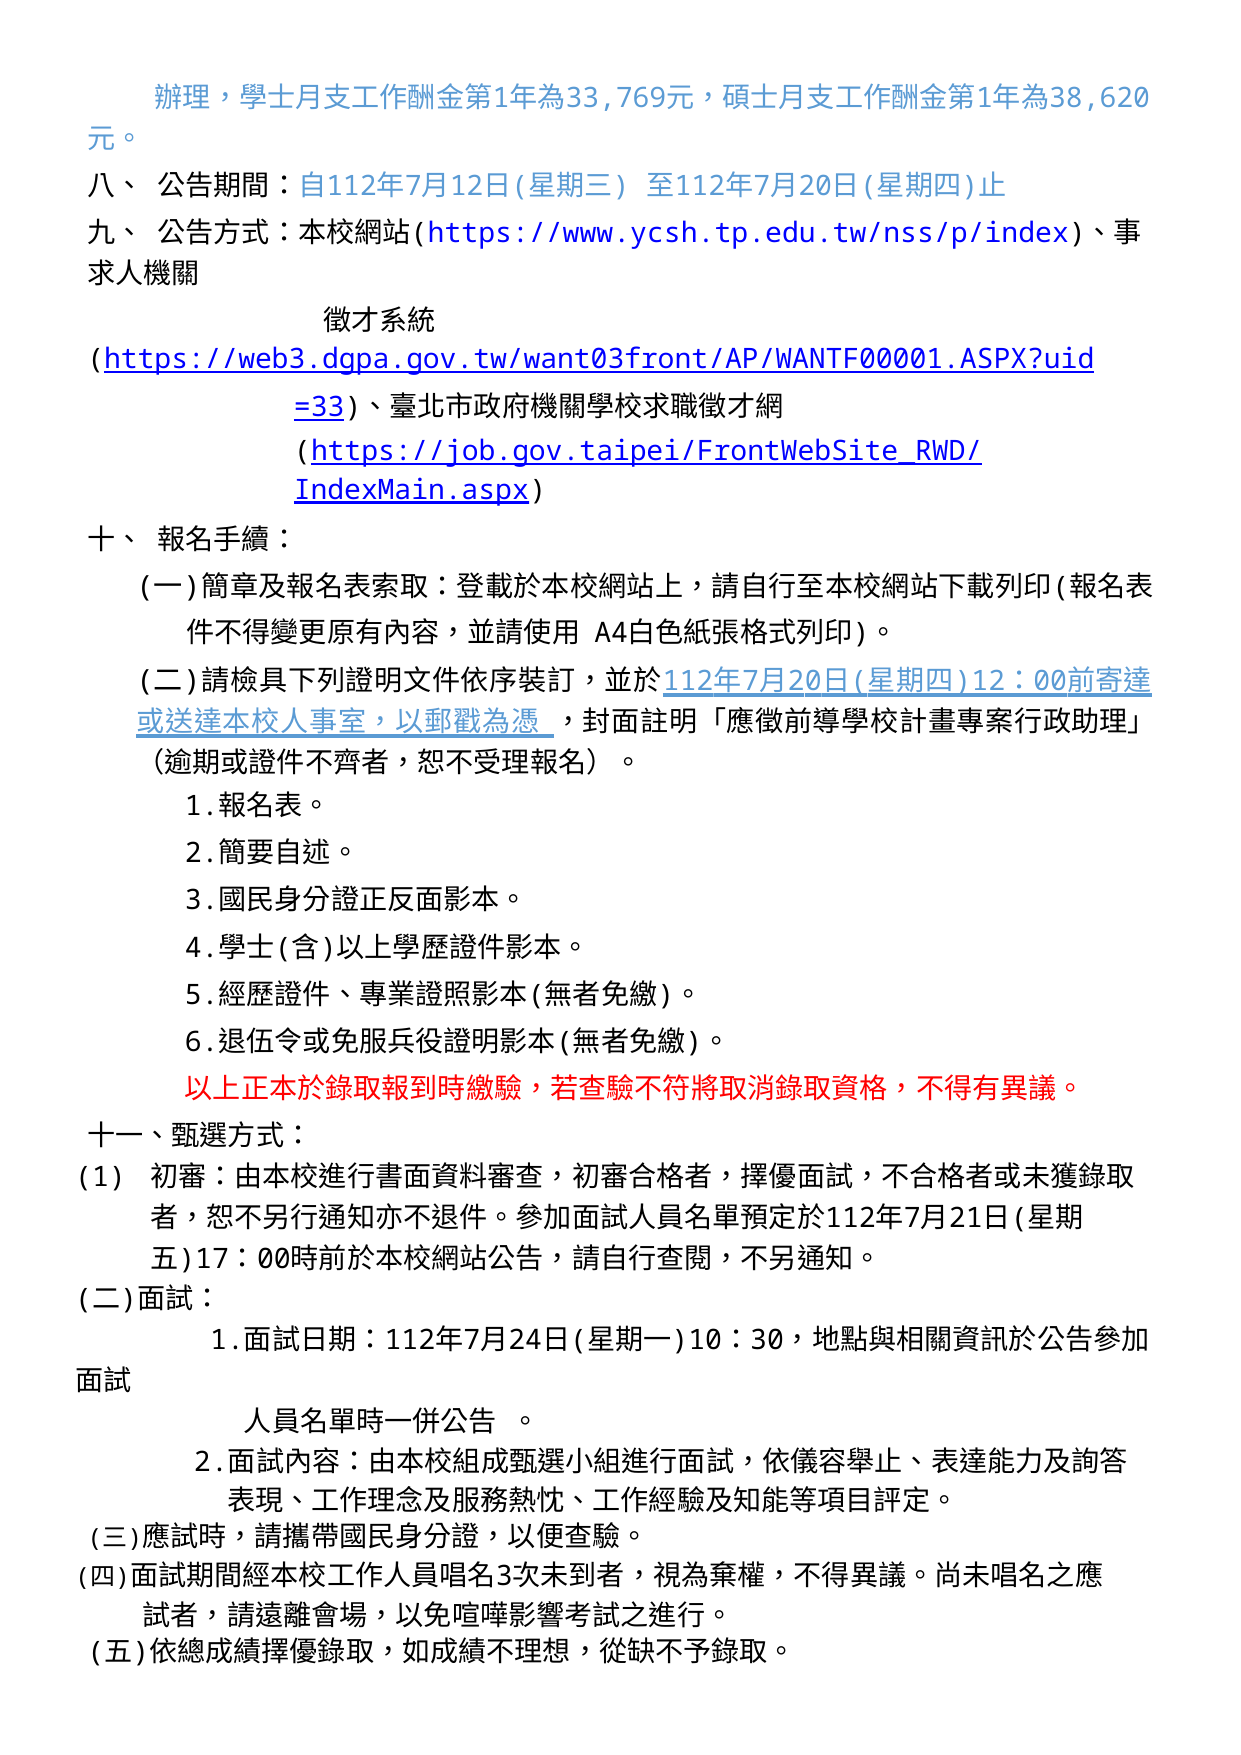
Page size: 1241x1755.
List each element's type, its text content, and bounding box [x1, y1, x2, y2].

list 初審：由本校進行書面資料審查，初審合格者，擇優面試，不合格者或未獲錄取 [75, 1154, 1165, 1194]
text =33)、臺北市政府機關學校求職徵才網 [294, 383, 1165, 424]
text 4.學士(含)以上學歷證件影本。 [184, 924, 1165, 965]
text (https://job.gov.taipei/FrontWebSite_RWD/IndexMain.aspx) [294, 431, 1165, 507]
text 6.退伍令或免服兵役證明影本(無者免繳)。 [184, 1019, 1165, 1059]
text 辦理，學士月支工作酬金第1年為33,769元，碩士月支工作酬金第1年為38,620元。 [87, 75, 1165, 157]
text 十、 報名手續： [87, 519, 1165, 557]
text 徵才系統(https://web3.dgpa.gov.tw/want03front/AP/WANTF00001.ASPX?uid [87, 298, 1165, 377]
text 2.面試內容：由本校組成甄選小組進行面試，依儀容舉止、表達能力及詢答 [75, 1441, 1134, 1479]
text (二)請檢具下列證明文件依序裝訂，並於112年7月20日(星期四)12：00前寄達或送達本校人事室，以郵戳為憑 ，封面註明「應徵前導學校計畫專案行政助理」（逾期或證件不齊者，恕不受理報名）。 [136, 657, 1165, 781]
text 以上正本於錄取報到時繳驗，若查驗不符將取消錄取資格，不得有異議。 [184, 1066, 1165, 1107]
text (一)簡章及報名表索取：登載於本校網站上，請自行至本校網站下載列印(報名表 件不得變更原有內容，並請使用 A4白色紙張格式列印)。 [136, 562, 1165, 650]
text 2.簡要自述。 [184, 830, 1165, 871]
text 3.國民身分證正反面影本。 [184, 877, 1165, 918]
text 試者，請遠離會場，以免喧嘩影響考試之進行。 [75, 1595, 1139, 1633]
text 人員名單時一併公告 。 [75, 1399, 1165, 1439]
text 者，恕不另行通知亦不退件。參加面試人員名單預定於112年7月21日(星期五)17：00時前於本校網站公告，請自行查閱，不另通知。 [150, 1194, 1165, 1276]
text (四)面試期間經本校工作人員唱名3次未到者，視為棄權，不得異議。尚未唱名之應 [75, 1556, 1139, 1593]
text 八、 公告期間：自112年7月12日(星期三) 至112年7月20日(星期四)止 [87, 163, 1165, 204]
text (二)面試： [75, 1276, 1165, 1317]
text 5.經歷證件、專業證照影本(無者免繳)。 [184, 972, 1165, 1012]
text (三)應試時，請攜帶國民身分證，以便查驗。 [87, 1518, 1165, 1554]
text 九、 公告方式：本校網站(https://www.ycsh.tp.edu.tw/nss/p/index)、事求人機關 [87, 210, 1165, 292]
text (五)依總成績擇優錄取，如成績不理想，從缺不予錄取。 [87, 1633, 1165, 1669]
text 1.報名表。 [184, 783, 1165, 824]
text 表現、工作理念及服務熱忱、工作經驗及知能等項目評定。 [75, 1481, 1134, 1518]
text 1.面試日期：112年7月24日(星期一)10：30，地點與相關資訊於公告參加面試 [75, 1317, 1165, 1399]
text 十一、甄選方式： [87, 1113, 1165, 1154]
